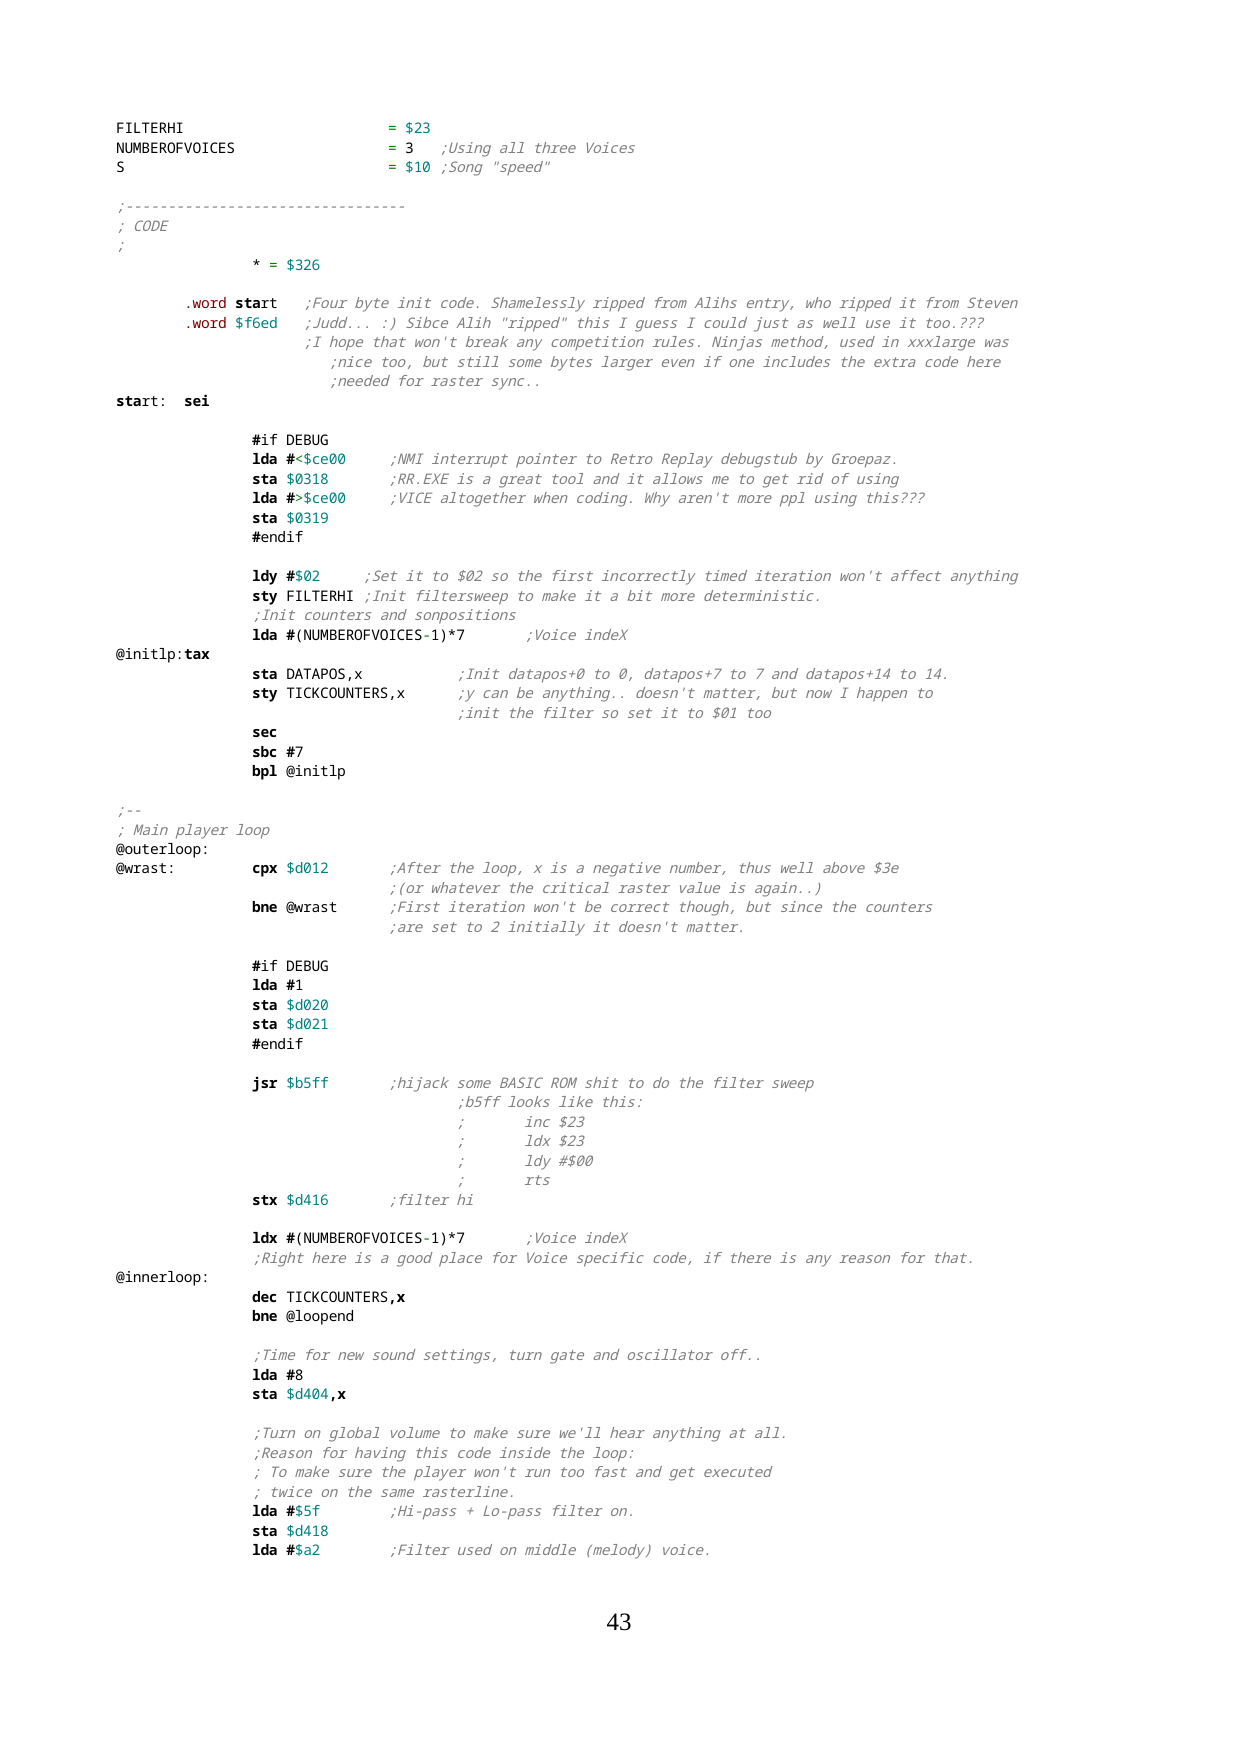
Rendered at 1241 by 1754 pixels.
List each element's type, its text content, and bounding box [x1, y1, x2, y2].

text sta $0319 [116, 508, 1122, 527]
text ;Reason for having this code inside the loop: [116, 1443, 1122, 1462]
text start: sei [116, 391, 1122, 410]
text stx $d416 ;filter hi [116, 1189, 1122, 1209]
text sta $d020 [116, 995, 1122, 1014]
text ; rts [116, 1170, 1122, 1189]
text ldy #$02 ;Set it to $02 so the first incorrectly timed iteration won't affect anything [116, 566, 1122, 586]
text ; [116, 235, 1122, 254]
text ;-- [116, 800, 1122, 819]
text #endif [116, 527, 1122, 547]
text jsr $b5ff ;hijack some BASIC ROM shit to do the filter sweep [116, 1073, 1122, 1092]
text .word $f6ed ;Judd... :) Sibce Alih "ripped" this I guess I could just as well use it too.??? [116, 313, 1122, 332]
text ;(or whatever the critical raster value is again..) [116, 878, 1122, 897]
text sta $d418 [116, 1521, 1122, 1540]
text * = $326 [116, 254, 1122, 274]
text lda #>$ce00 ;VICE altogether when coding. Why aren't more ppl using this??? [116, 488, 1122, 508]
text ;nice too, but still some bytes larger even if one includes the extra code here [116, 352, 1122, 371]
text ;Right here is a good place for Voice specific code, if there is any reason for that. [116, 1248, 1122, 1267]
text S = $10 ;Song "speed" [116, 157, 1122, 177]
text sbc #7 [116, 741, 1122, 761]
text ;needed for raster sync.. [116, 371, 1122, 391]
text sec [116, 722, 1122, 741]
text lda #$a2 ;Filter used on middle (melody) voice. [116, 1540, 1122, 1559]
text ; Main player loop [116, 819, 1122, 839]
text @wrast: cpx $d012 ;After the loop, x is a negative number, thus well above $3e [116, 858, 1122, 878]
text ;Init counters and sonpositions [116, 605, 1122, 624]
text NUMBEROFVOICES = 3 ;Using all three Voices [116, 138, 1122, 157]
text lda #8 [116, 1365, 1122, 1384]
text FILTERHI = $23 [116, 118, 1122, 138]
text @initlp:tax [116, 644, 1122, 663]
text ;b5ff looks like this: [116, 1092, 1122, 1112]
text bne @loopend [116, 1306, 1122, 1326]
text ; To make sure the player won't run too fast and get executed [116, 1462, 1122, 1482]
text ;I hope that won't break any competition rules. Ninjas method, used in xxxlarge was [116, 332, 1122, 352]
text sty FILTERHI ;Init filtersweep to make it a bit more deterministic. [116, 586, 1122, 605]
text ;--------------------------------- [116, 196, 1122, 216]
text sta $d021 [116, 1014, 1122, 1034]
text ;Turn on global volume to make sure we'll hear anything at all. [116, 1423, 1122, 1443]
text ; ldx $23 [116, 1131, 1122, 1151]
text ; inc $23 [116, 1112, 1122, 1131]
text ;Time for new sound settings, turn gate and oscillator off.. [116, 1345, 1122, 1365]
text lda #$5f ;Hi-pass + Lo-pass filter on. [116, 1501, 1122, 1521]
text sta $d404,x [116, 1384, 1122, 1404]
text #endif [116, 1034, 1122, 1053]
text ldx #(NUMBEROFVOICES-1)*7 ;Voice indeX [116, 1228, 1122, 1248]
text ; CODE [116, 216, 1122, 235]
text ; twice on the same rasterline. [116, 1482, 1122, 1501]
text sty TICKCOUNTERS,x ;y can be anything.. doesn't matter, but now I happen to [116, 683, 1122, 702]
text sta $0318 ;RR.EXE is a great tool and it allows me to get rid of using [116, 469, 1122, 488]
text @outerloop: [116, 839, 1122, 858]
text .word start ;Four byte init code. Shamelessly ripped from Alihs entry, who ripped it from Steven [116, 293, 1122, 313]
text lda #(NUMBEROFVOICES-1)*7 ;Voice indeX [116, 624, 1122, 644]
text bpl @initlp [116, 761, 1122, 780]
text ;init the filter so set it to $01 too [116, 702, 1122, 722]
text bne @wrast ;First iteration won't be correct though, but since the counters [116, 897, 1122, 917]
text lda #<$ce00 ;NMI interrupt pointer to Retro Replay debugstub by Groepaz. [116, 449, 1122, 469]
text @innerloop: [116, 1267, 1122, 1287]
text #if DEBUG [116, 430, 1122, 449]
text ;are set to 2 initially it doesn't matter. [116, 917, 1122, 936]
text ; ldy #$00 [116, 1151, 1122, 1170]
text lda #1 [116, 975, 1122, 995]
text #if DEBUG [116, 956, 1122, 975]
text dec TICKCOUNTERS,x [116, 1287, 1122, 1306]
text sta DATAPOS,x ;Init datapos+0 to 0, datapos+7 to 7 and datapos+14 to 14. [116, 663, 1122, 683]
